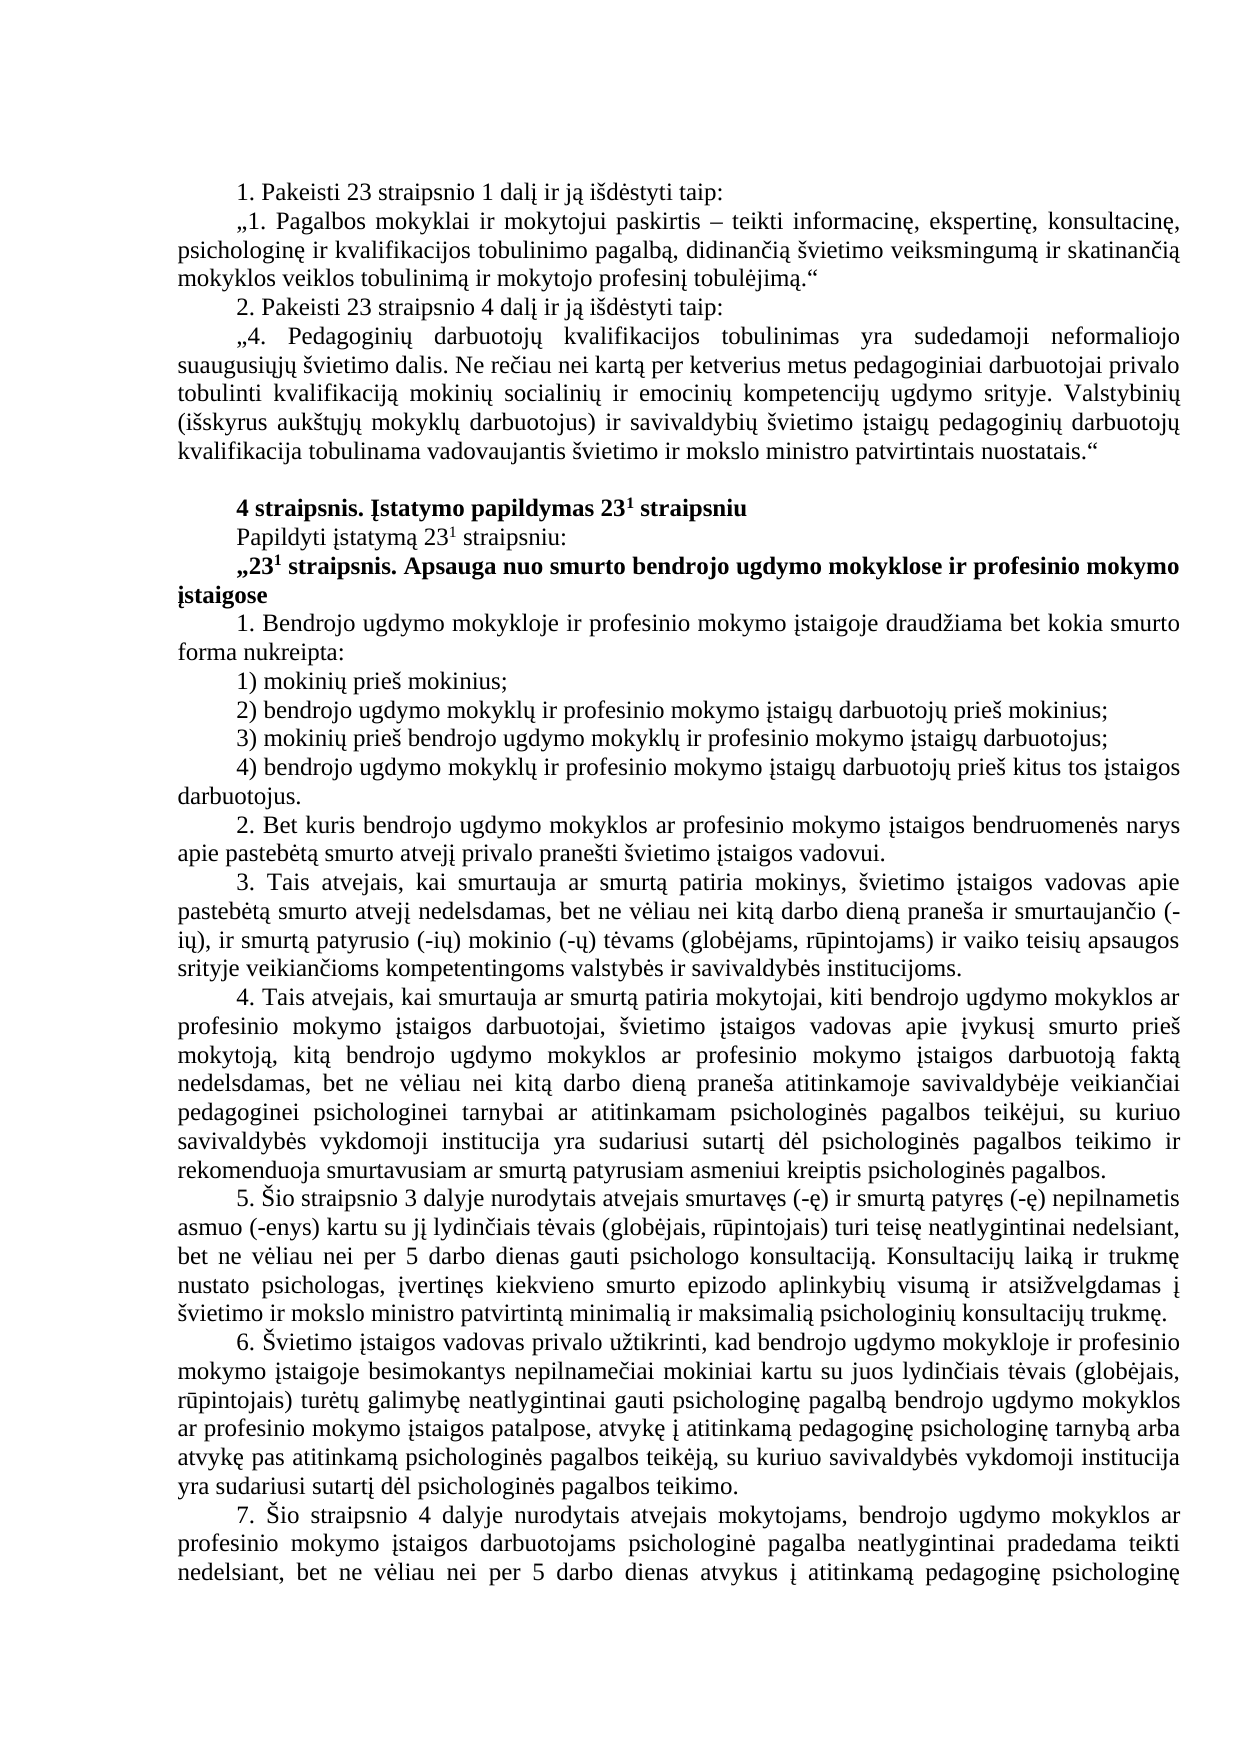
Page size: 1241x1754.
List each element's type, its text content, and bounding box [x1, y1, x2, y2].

text 5. Šio straipsnio 3 dalyje nurodytais atvejais smurtavęs (-ę) ir smurtą patyręs (-ę) nepilnametis asmuo (-enys) kartu su jį lydinčiais tėvais (globėjais, rūpintojais) turi teisę neatlygintinai nedelsiant, bet ne vėliau nei per 5 darbo dienas gauti psichologo konsultaciją. Konsultacijų laiką ir trukmę nustato psichologas, įvertinęs kiekvieno smurto epizodo aplinkybių visumą ir atsižvelgdamas į švietimo ir mokslo ministro patvirtintą minimalią ir maksimalią psichologinių konsultacijų trukmę. [177, 1183, 1181, 1327]
text 4. Tais atvejais, kai smurtauja ar smurtą patiria mokytojai, kiti bendrojo ugdymo mokyklos ar profesinio mokymo įstaigos darbuotojai, švietimo įstaigos vadovas apie įvykusį smurto prieš mokytoją, kitą bendrojo ugdymo mokyklos ar profesinio mokymo įstaigos darbuotoją faktą nedelsdamas, bet ne vėliau nei kitą darbo dieną praneša atitinkamoje savivaldybėje veikiančiai pedagoginei psichologinei tarnybai ar atitinkamam psichologinės pagalbos teikėjui, su kuriuo savivaldybės vykdomoji institucija yra sudariusi sutartį dėl psichologinės pagalbos teikimo ir rekomenduoja smurtavusiam ar smurtą patyrusiam asmeniui kreiptis psichologinės pagalbos. [177, 982, 1181, 1183]
text 3) mokinių prieš bendrojo ugdymo mokyklų ir profesinio mokymo įstaigų darbuotojus; [177, 723, 1181, 752]
text „1. Pagalbos mokyklai ir mokytojui paskirtis – teikti informacinę, ekspertinę, konsultacinę, psichologinę ir kvalifikacijos tobulinimo pagalbą, didinančią švietimo veiksmingumą ir skatinančią mokyklos veiklos tobulinimą ir mokytojo profesinį tobulėjimą.“ [177, 206, 1181, 292]
text 6. Švietimo įstaigos vadovas privalo užtikrinti, kad bendrojo ugdymo mokykloje ir profesinio mokymo įstaigoje besimokantys nepilnamečiai mokiniai kartu su juos lydinčiais tėvais (globėjais, rūpintojais) turėtų galimybę neatlygintinai gauti psichologinę pagalbą bendrojo ugdymo mokyklos ar profesinio mokymo įstaigos patalpose, atvykę į atitinkamą pedagoginę psichologinę tarnybą arba atvykę pas atitinkamą psichologinės pagalbos teikėją, su kuriuo savivaldybės vykdomoji institucija yra sudariusi sutartį dėl psichologinės pagalbos teikimo. [177, 1327, 1181, 1500]
text 4) bendrojo ugdymo mokyklų ir profesinio mokymo įstaigų darbuotojų prieš kitus tos įstaigos darbuotojus. [177, 752, 1181, 810]
text „4. Pedagoginių darbuotojų kvalifikacijos tobulinimas yra sudedamoji neformaliojo suaugusiųjų švietimo dalis. Ne rečiau nei kartą per ketverius metus pedagoginiai darbuotojai privalo tobulinti kvalifikaciją mokinių socialinių ir emocinių kompetencijų ugdymo srityje. Valstybinių (išskyrus aukštųjų mokyklų darbuotojus) ir savivaldybių švietimo įstaigų pedagoginių darbuotojų kvalifikacija tobulinama vadovaujantis švietimo ir mokslo ministro patvirtintais nuostatais.“ [177, 321, 1181, 465]
text 3. Tais atvejais, kai smurtauja ar smurtą patiria mokinys, švietimo įstaigos vadovas apie pastebėtą smurto atvejį nedelsdamas, bet ne vėliau nei kitą darbo dieną praneša ir smurtaujančio (-ių), ir smurtą patyrusio (-ių) mokinio (-ų) tėvams (globėjams, rūpintojams) ir vaiko teisių apsaugos srityje veikiančioms kompetentingoms valstybės ir savivaldybės institucijoms. [177, 867, 1181, 982]
text 1. Bendrojo ugdymo mokykloje ir profesinio mokymo įstaigoje draudžiama bet kokia smurto forma nukreipta: [177, 608, 1181, 666]
text 4 straipsnis. Įstatymo papildymas 231 straipsniu [177, 493, 1181, 522]
text 1. Pakeisti 23 straipsnio 1 dalį ir ją išdėstyti taip: [177, 177, 1181, 206]
text „231 straipsnis. Apsauga nuo smurto bendrojo ugdymo mokyklose ir profesinio mokymo įstaigose [177, 551, 1181, 608]
text 7. Šio straipsnio 4 dalyje nurodytais atvejais mokytojams, bendrojo ugdymo mokyklos ar profesinio mokymo įstaigos darbuotojams psichologinė pagalba neatlygintinai pradedama teikti nedelsiant, bet ne vėliau nei per 5 darbo dienas atvykus į atitinkamą pedagoginę psichologinę [177, 1500, 1181, 1586]
text Papildyti įstatymą 231 straipsniu: [177, 522, 1181, 551]
text 1) mokinių prieš mokinius; [177, 666, 1181, 695]
text 2. Bet kuris bendrojo ugdymo mokyklos ar profesinio mokymo įstaigos bendruomenės narys apie pastebėtą smurto atvejį privalo pranešti švietimo įstaigos vadovui. [177, 810, 1181, 867]
text 2) bendrojo ugdymo mokyklų ir profesinio mokymo įstaigų darbuotojų prieš mokinius; [177, 695, 1181, 723]
text 2. Pakeisti 23 straipsnio 4 dalį ir ją išdėstyti taip: [177, 292, 1181, 321]
